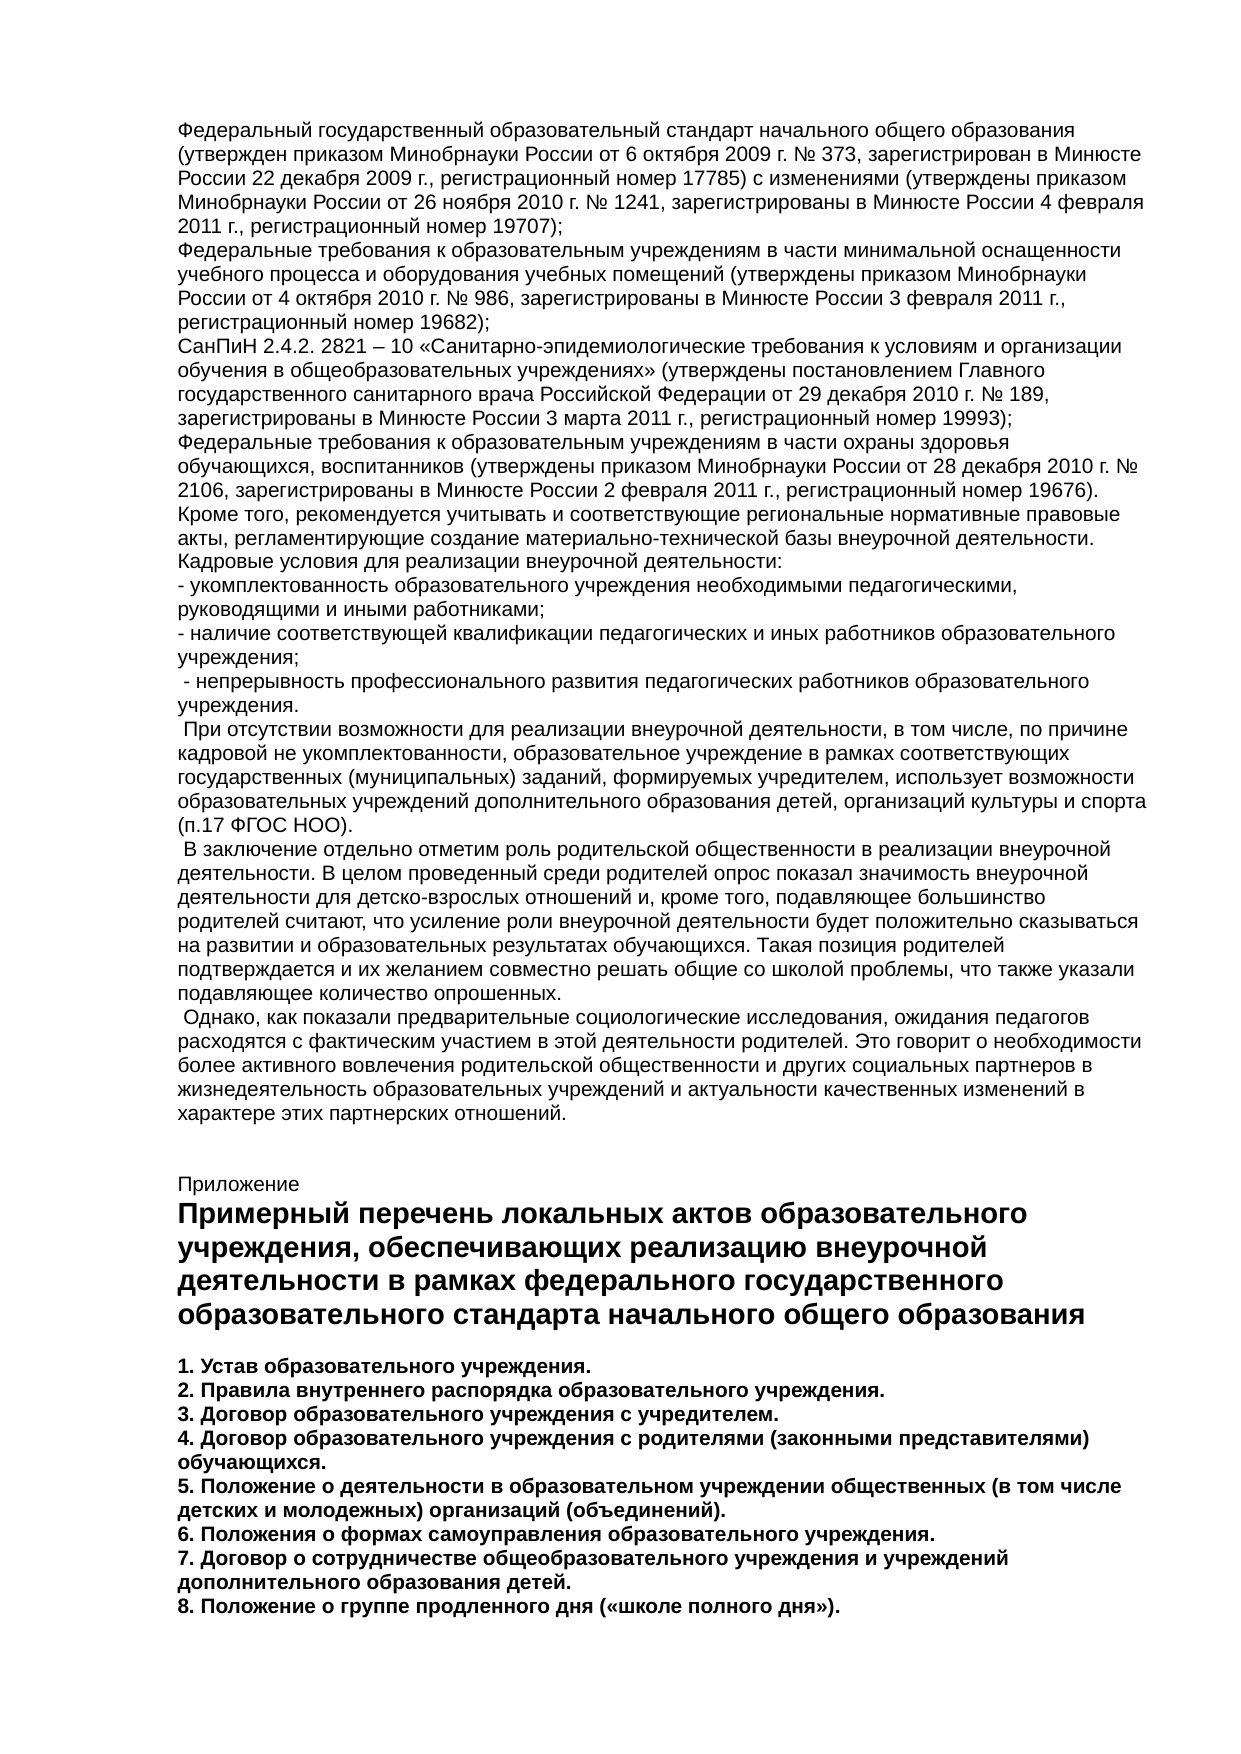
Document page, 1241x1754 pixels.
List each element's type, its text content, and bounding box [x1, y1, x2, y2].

text - непрерывность профессионального развития педагогических работников образовательного учреждения. [177, 669, 1152, 717]
text Кроме того, рекомендуется учитывать и соответствующие региональные нормативные правовые акты, регламентирующие создание материально-технической базы внеурочной деятельности. [177, 501, 1152, 549]
text 5. Положение о деятельности в образовательном учреждении общественных (в том числе детских и молодежных) организаций (объединений). [177, 1474, 1152, 1522]
text 2. Правила внутреннего распорядка образовательного учреждения. [177, 1378, 1152, 1402]
text При отсутствии возможности для реализации внеурочной деятельности, в том числе, по причине кадровой не укомплектованности, образовательное учреждение в рамках соответствующих государственных (муниципальных) заданий, формируемых учредителем, использует возможности образовательных учреждений дополнительного образования детей, организаций культуры и спорта (п.17 ФГОС НОО). [177, 717, 1152, 837]
text - укомплектованность образовательного учреждения необходимыми педагогическими, руководящими и иными работниками; [177, 573, 1152, 621]
text Однако, как показали предварительные социологические исследования, ожидания педагогов расходятся с фактическим участием в этой деятельности родителей. Это говорит о необходимости более активного вовлечения родительской общественности и других социальных партнеров в жизнедеятельность образовательных учреждений и актуальности качественных изменений в характере этих партнерских отношений. [177, 1004, 1152, 1124]
text 8. Положение о группе продленного дня («школе полного дня»). [177, 1594, 1152, 1618]
text 6. Положения о формах самоуправления образовательного учреждения. [177, 1522, 1152, 1546]
text Федеральные требования к образовательным учреждениям в части минимальной оснащенности учебного процесса и оборудования учебных помещений (утверждены приказом Минобрнауки России от 4 октября 2010 г. № 986, зарегистрированы в Минюсте России 3 февраля 2011 г., регистрационный номер 19682); [177, 238, 1152, 334]
text Кадровые условия для реализации внеурочной деятельности: [177, 549, 1152, 573]
text - наличие соответствующей квалификации педагогических и иных работников образовательного учреждения; [177, 621, 1152, 669]
text 4. Договор образовательного учреждения с родителями (законными представителями) обучающихся. [177, 1426, 1152, 1474]
text Федеральный государственный образовательный стандарт начального общего образования (утвержден приказом Минобрнауки России от 6 октября 2009 г. № 373, зарегистрирован в Минюсте России 22 декабря 2009 г., регистрационный номер 17785) с изменениями (утверждены приказом Минобрнауки России от 26 ноября 2010 г. № 1241, зарегистрированы в Минюсте России 4 февраля 2011 г., регистрационный номер 19707); [177, 118, 1152, 238]
text 1. Устав образовательного учреждения. [177, 1354, 1152, 1378]
text СанПиН 2.4.2. 2821 – 10 «Санитарно-эпидемиологические требования к условиям и организации обучения в общеобразовательных учреждениях» (утверждены постановлением Главного государственного санитарного врача Российской Федерации от 29 декабря 2010 г. № 189, зарегистрированы в Минюсте России 3 марта 2011 г., регистрационный номер 19993); [177, 334, 1152, 429]
text Примерный перечень локальных актов образовательного учреждения, обеспечивающих реализацию внеурочной деятельности в рамках федерального государственного образовательного стандарта начального общего образования [177, 1196, 1152, 1330]
text Федеральные требования к образовательным учреждениям в части охраны здоровья обучающихся, воспитанников (утверждены приказом Минобрнауки России от 28 декабря 2010 г. № 2106, зарегистрированы в Минюсте России 2 февраля 2011 г., регистрационный номер 19676). [177, 429, 1152, 501]
text В заключение отдельно отметим роль родительской общественности в реализации внеурочной деятельности. В целом проведенный среди родителей опрос показал значимость внеурочной деятельности для детско-взрослых отношений и, кроме того, подавляющее большинство родителей считают, что усиление роли внеурочной деятельности будет положительно сказываться на развитии и образовательных результатах обучающихся. Такая позиция родителей подтверждается и их желанием совместно решать общие со школой проблемы, что также указали подавляющее количество опрошенных. [177, 837, 1152, 1004]
text Приложение [177, 1172, 1152, 1196]
text 7. Договор о сотрудничестве общеобразовательного учреждения и учреждений дополнительного образования детей. [177, 1546, 1152, 1594]
text 3. Договор образовательного учреждения с учредителем. [177, 1402, 1152, 1426]
